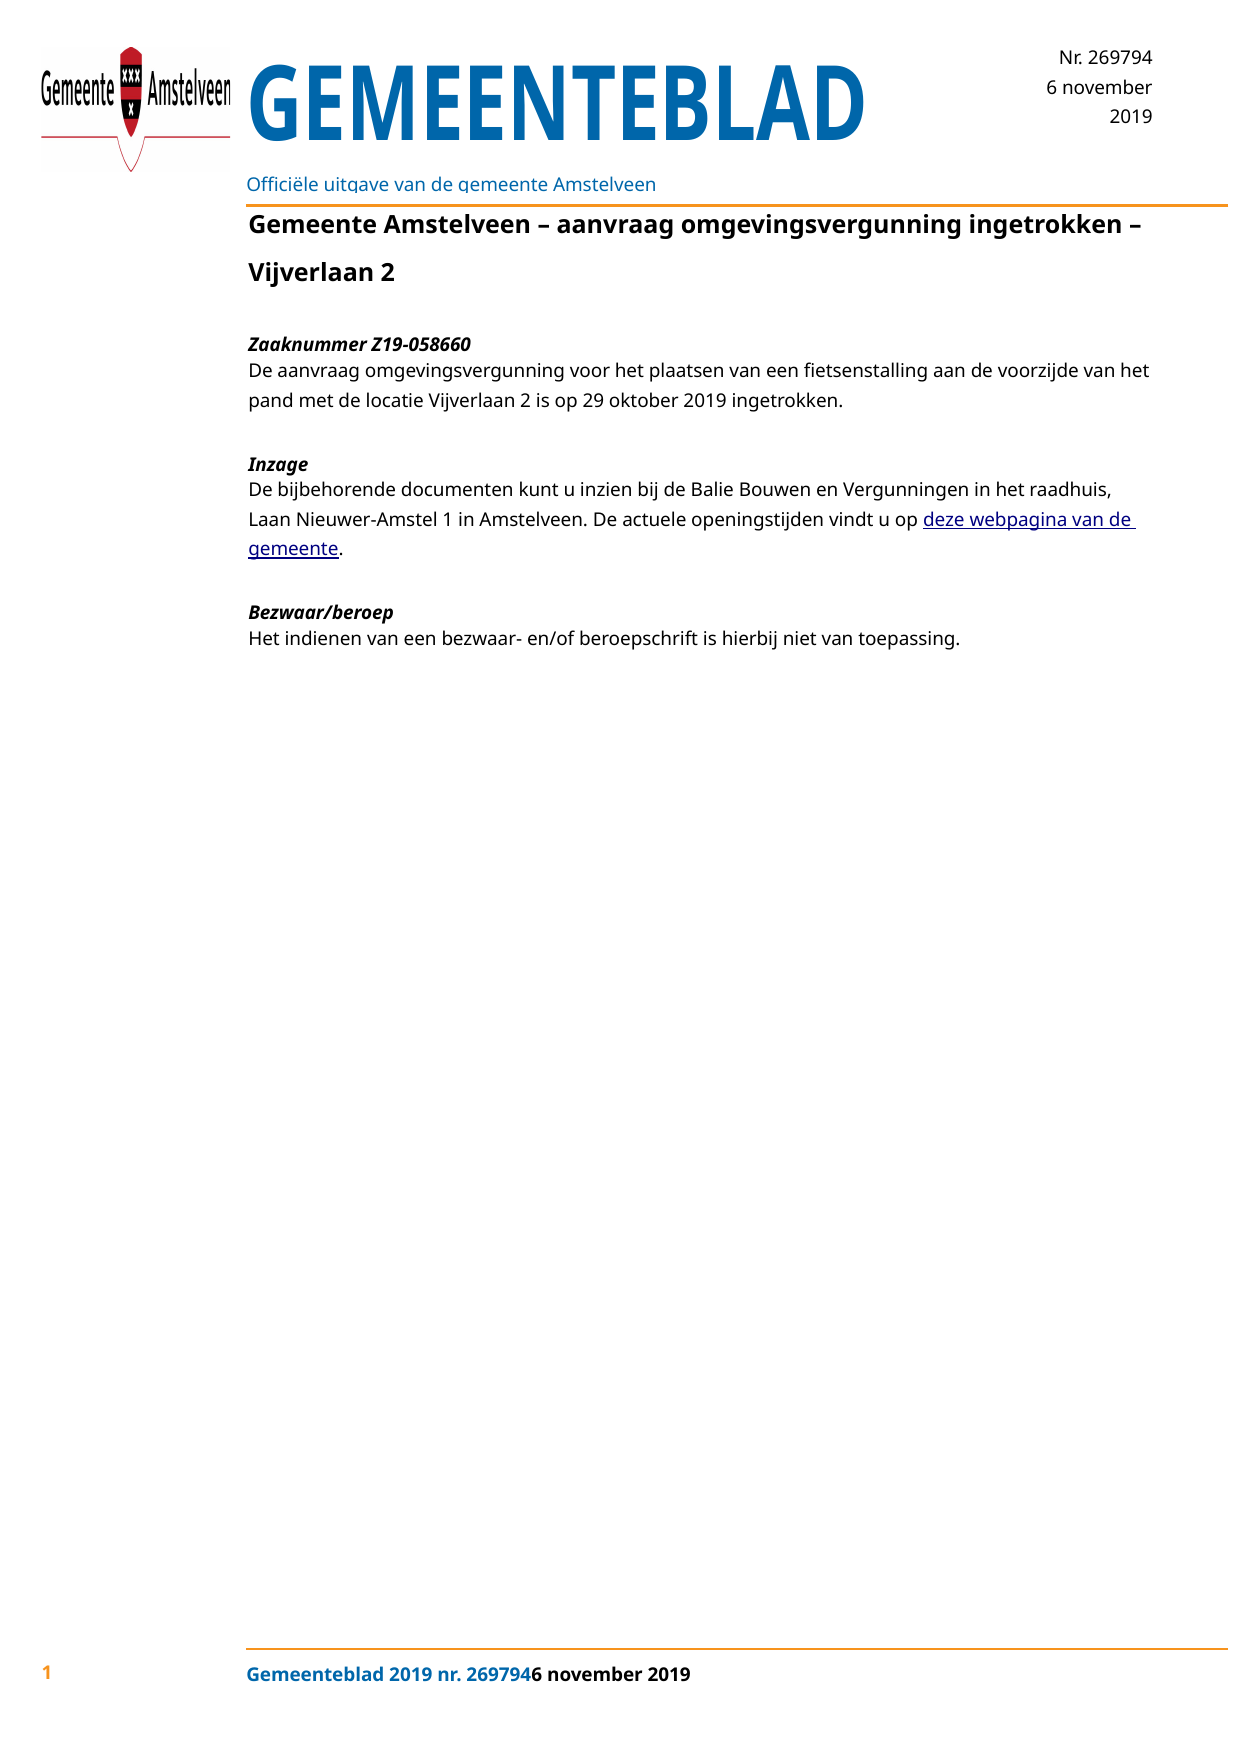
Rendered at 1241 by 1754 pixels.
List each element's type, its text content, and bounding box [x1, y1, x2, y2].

text Bezwaar/beroep [248, 599, 1152, 625]
text Inzage [248, 451, 1152, 476]
picture [41, 47, 231, 172]
text Gemeente Amstelveen – aanvraag omgevingsvergunning ingetrokken – Vijverlaan 2 [248, 207, 1152, 288]
text De bijbehorende documenten kunt u inzien bij de Balie Bouwen en Vergunningen in het raadhuis, Laan Nieuwer-Amstel 1 in Amstelveen. De actuele openingstijden vindt u op deze webpagina van de gemeente. [248, 476, 1152, 561]
text Zaaknummer Z19-058660 [248, 331, 1152, 357]
text Het indienen van een bezwaar- en/of beroepschrift is hierbij niet van toepassing. [248, 625, 1152, 651]
text De aanvraag omgevingsvergunning voor het plaatsen van een fietsenstalling aan de voorzijde van het pand met de locatie Vijverlaan 2 is op 29 oktober 2019 ingetrokken. [248, 357, 1152, 412]
